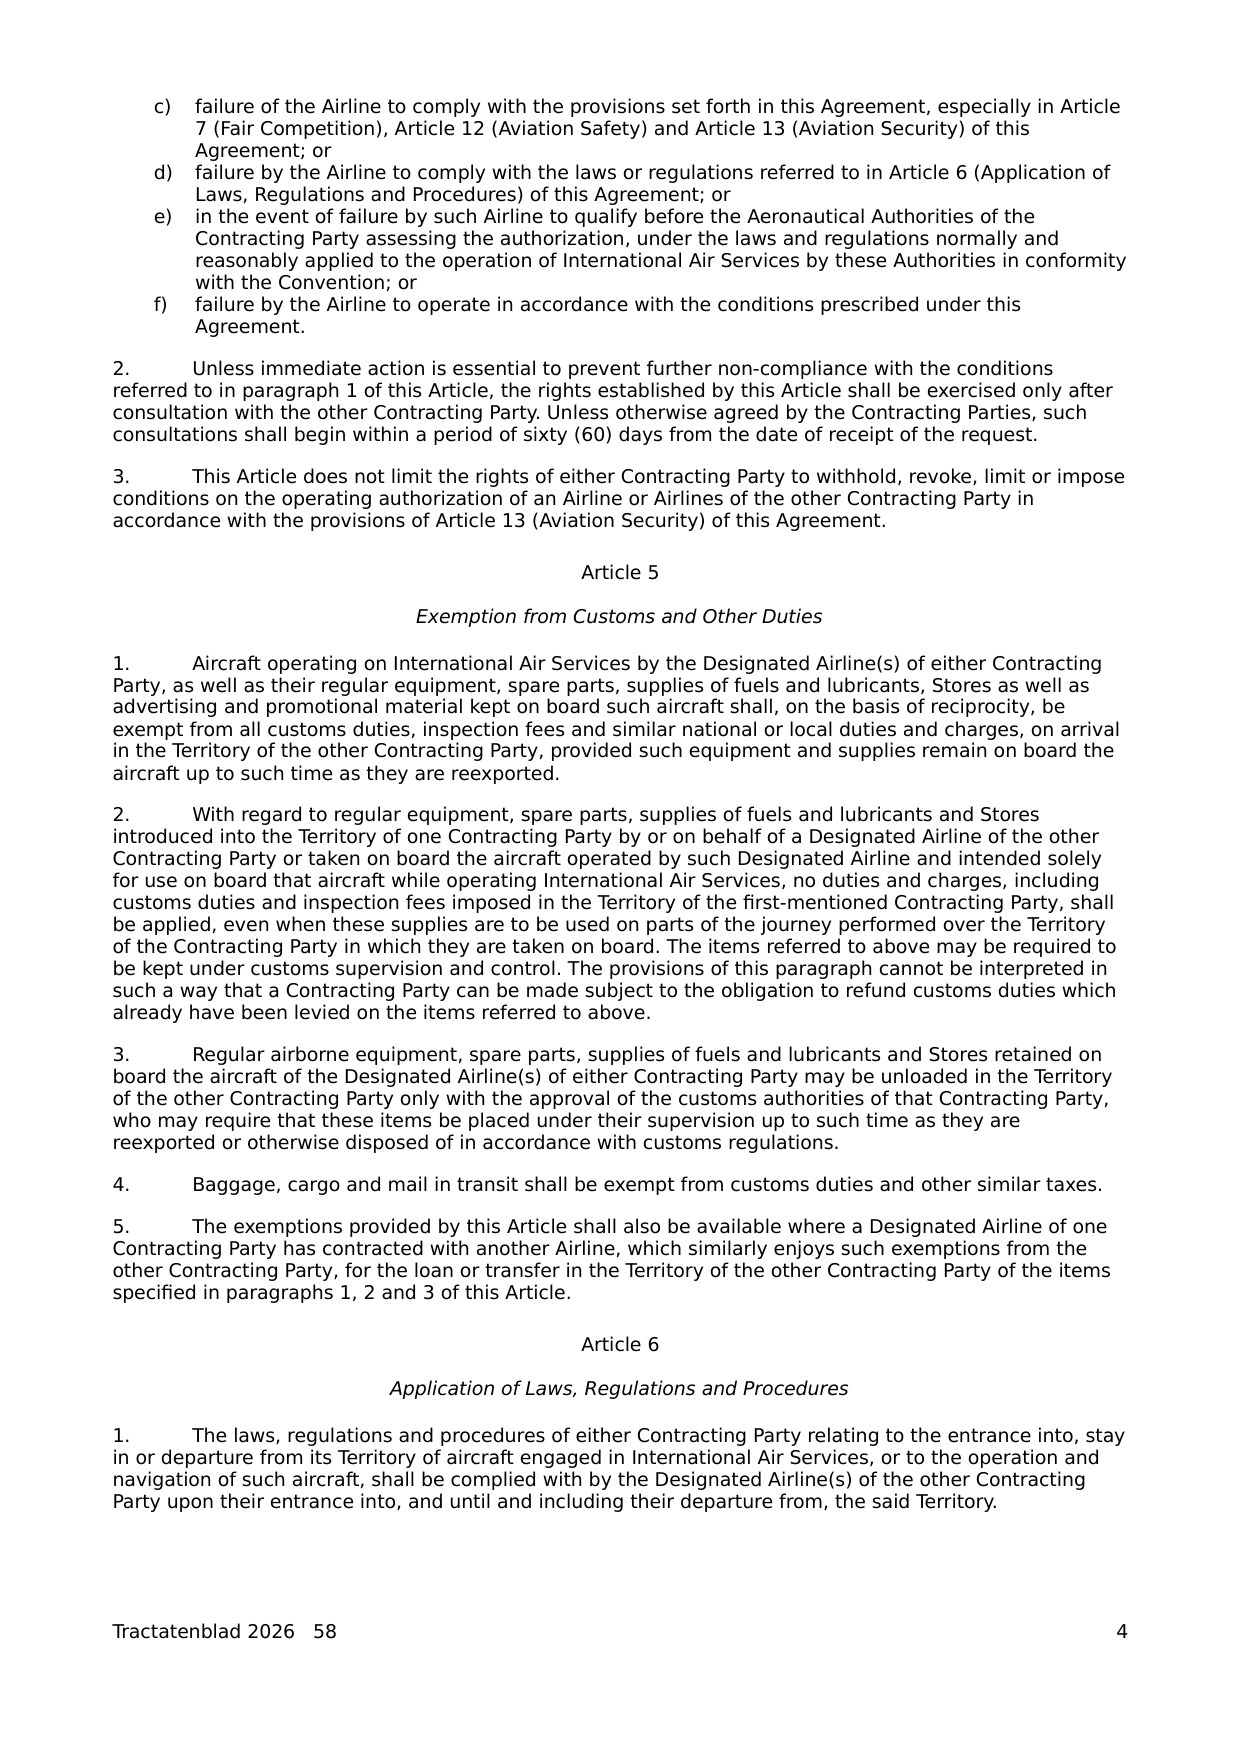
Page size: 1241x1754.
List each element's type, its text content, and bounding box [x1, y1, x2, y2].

subtitle Article 5 Exemption from Customs and Other Duties [112, 562, 1128, 627]
text d) failure by the Airline to comply with the laws or regulations referred to in Article 6 (Application of Laws, Regulations and Procedures) of this Agreement; or [153, 162, 1128, 206]
text 4. Baggage, cargo and mail in transit shall be exempt from customs duties and other similar taxes. [112, 1174, 1128, 1196]
text f) failure by the Airline to operate in accordance with the conditions prescribed under this Agreement. [153, 294, 1128, 338]
text 3. This Article does not limit the rights of either Contracting Party to withhold, revoke, limit or impose conditions on the operating authorization of an Airline or Airlines of the other Contracting Party in accordance with the provisions of Article 13 (Aviation Security) of this Agreement. [112, 466, 1128, 532]
text 2. With regard to regular equipment, spare parts, supplies of fuels and lubricants and Stores introduced into the Territory of one Contracting Party by or on behalf of a Designated Airline of the other Contracting Party or taken on board the aircraft operated by such Designated Airline and intended solely for use on board that aircraft while operating International Air Services, no duties and charges, including customs duties and inspection fees imposed in the Territory of the first-mentioned Contracting Party, shall be applied, even when these supplies are to be used on parts of the journey performed over the Territory of the Contracting Party in which they are taken on board. The items referred to above may be required to be kept under customs supervision and control. The provisions of this paragraph cannot be interpreted in such a way that a Contracting Party can be made subject to the obligation to refund customs duties which already have been levied on the items referred to above. [112, 804, 1128, 1024]
text 2. Unless immediate action is essential to prevent further non-compliance with the conditions referred to in paragraph 1 of this Article, the rights established by this Article shall be exercised only after consultation with the other Contracting Party. Unless otherwise agreed by the Contracting Parties, such consultations shall begin within a period of sixty (60) days from the date of receipt of the request. [112, 358, 1128, 446]
text 3. Regular airborne equipment, spare parts, supplies of fuels and lubricants and Stores retained on board the aircraft of the Designated Airline(s) of either Contracting Party may be unloaded in the Territory of the other Contracting Party only with the approval of the customs authorities of that Contracting Party, who may require that these items be placed under their supervision up to such time as they are reexported or otherwise disposed of in accordance with customs regulations. [112, 1044, 1128, 1154]
subtitle Article 6 Application of Laws, Regulations and Procedures [112, 1334, 1128, 1400]
text c) failure of the Airline to comply with the provisions set forth in this Agreement, especially in Article 7 (Fair Competition), Article 12 (Aviation Safety) and Article 13 (Aviation Security) of this Agreement; or [153, 96, 1128, 162]
text 5. The exemptions provided by this Article shall also be available where a Designated Airline of one Contracting Party has contracted with another Airline, which similarly enjoys such exemptions from the other Contracting Party, for the loan or transfer in the Territory of the other Contracting Party of the items specified in paragraphs 1, 2 and 3 of this Article. [112, 1216, 1128, 1304]
text 1. Aircraft operating on International Air Services by the Designated Airline(s) of either Contracting Party, as well as their regular equipment, spare parts, supplies of fuels and lubricants, Stores as well as advertising and promotional material kept on board such aircraft shall, on the basis of reciprocity, be exempt from all customs duties, inspection fees and similar national or local duties and charges, on arrival in the Territory of the other Contracting Party, provided such equipment and supplies remain on board the aircraft up to such time as they are reexported. [112, 652, 1128, 784]
text e) in the event of failure by such Airline to qualify before the Aeronautical Authorities of the Contracting Party assessing the authorization, under the laws and regulations normally and reasonably applied to the operation of International Air Services by these Authorities in conformity with the Convention; or [153, 206, 1128, 294]
text 1. The laws, regulations and procedures of either Contracting Party relating to the entrance into, stay in or departure from its Territory of aircraft engaged in International Air Services, or to the operation and navigation of such aircraft, shall be complied with by the Designated Airline(s) of the other Contracting Party upon their entrance into, and until and including their departure from, the said Territory. [112, 1425, 1128, 1513]
